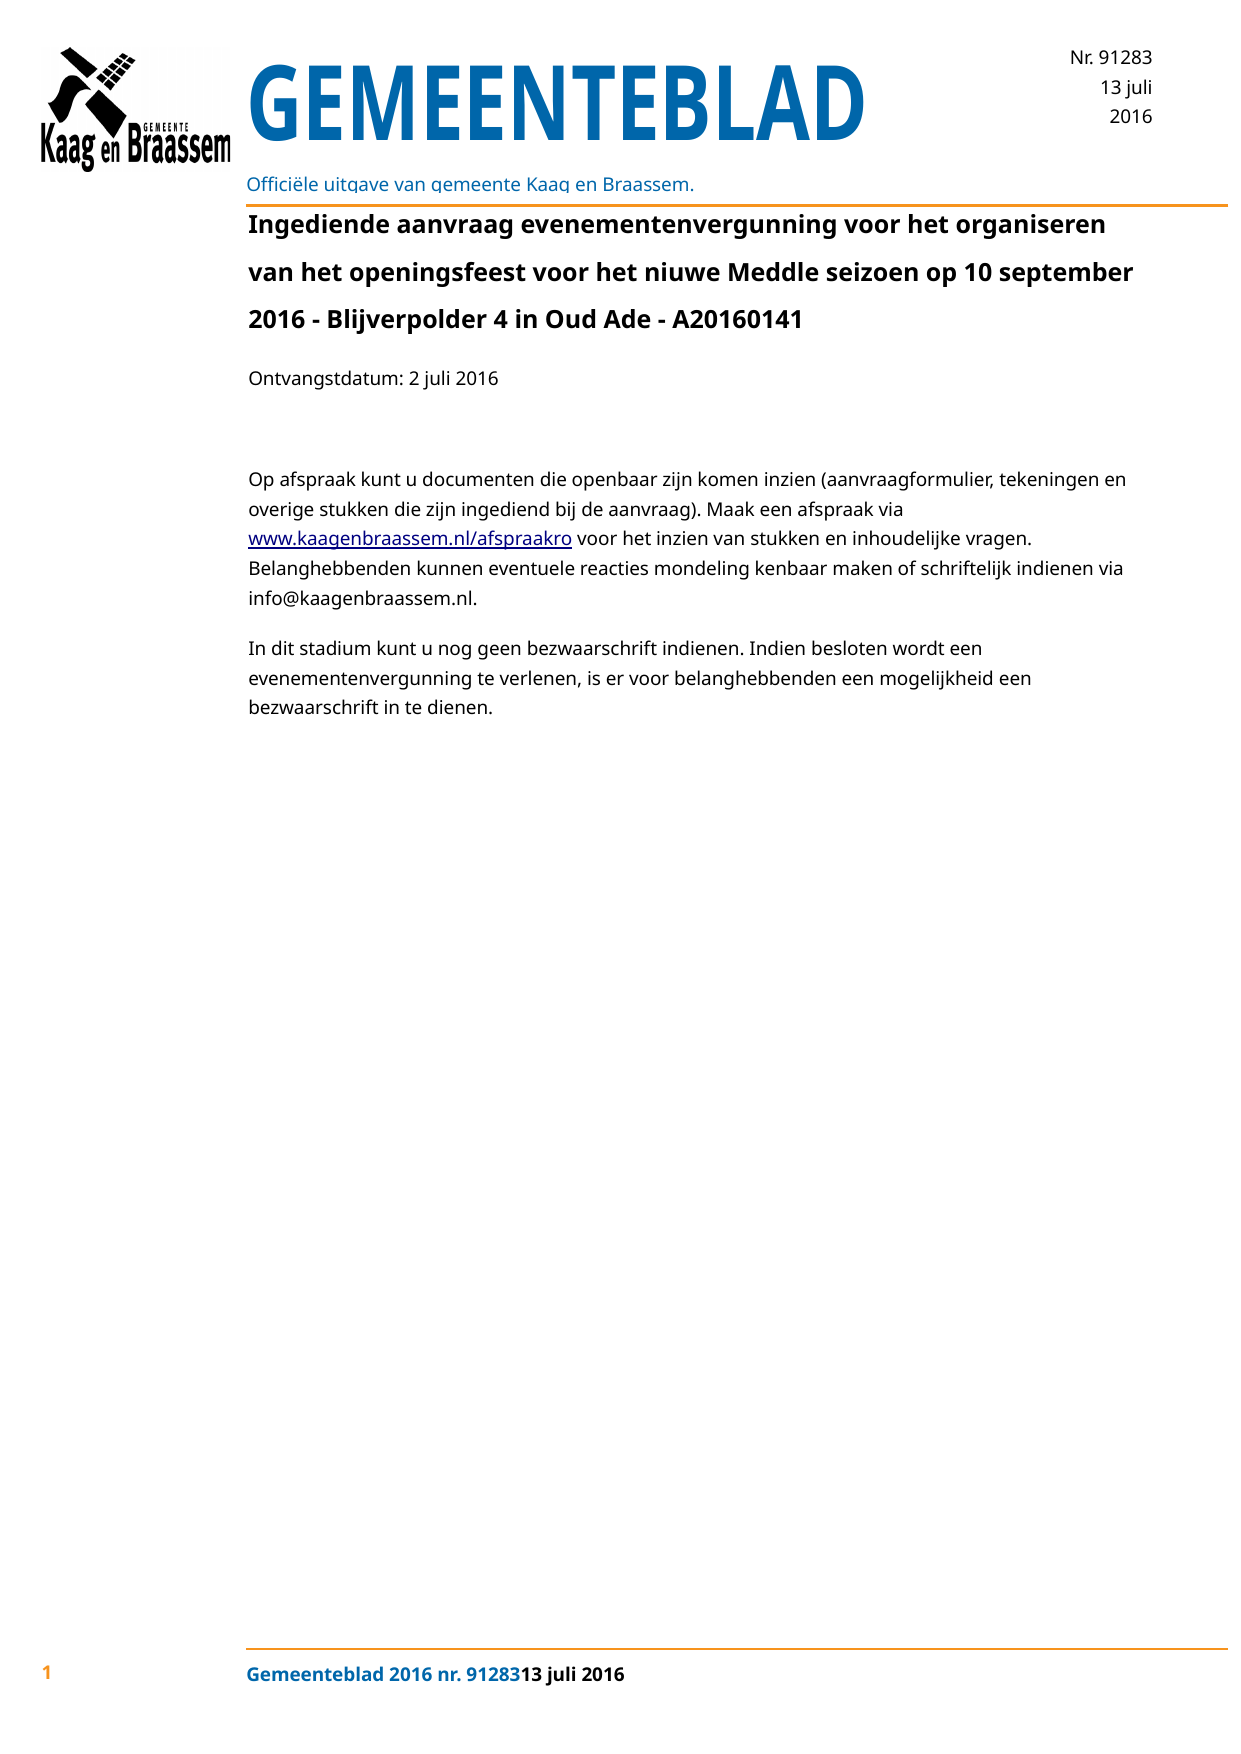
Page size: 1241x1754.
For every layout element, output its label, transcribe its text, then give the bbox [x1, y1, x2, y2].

text In dit stadium kunt u nog geen bezwaarschrift indienen. Indien besloten wordt een evenementenvergunning te verlenen, is er voor belanghebbenden een mogelijkheid een bezwaarschrift in te dienen. [248, 635, 1152, 720]
text Ingediende aanvraag evenementenvergunning voor het organiseren van het openingsfeest voor het niuwe Meddle seizoen op 10 september 2016 - Blijverpolder 4 in Oud Ade - A20160141 [248, 207, 1152, 336]
text Op afspraak kunt u documenten die openbaar zijn komen inzien (aanvraagformulier, tekeningen en overige stukken die zijn ingediend bij de aanvraag). Maak een afspraak via www.kaagenbraassem.nl/afspraakro voor het inzien van stukken en inhoudelijke vragen. Belanghebbenden kunnen eventuele reacties mondeling kenbaar maken of schriftelijk indienen via info@kaagenbraassem.nl. [248, 466, 1152, 610]
picture [41, 47, 231, 172]
text Ontvangstdatum: 2 juli 2016 [248, 366, 1152, 391]
